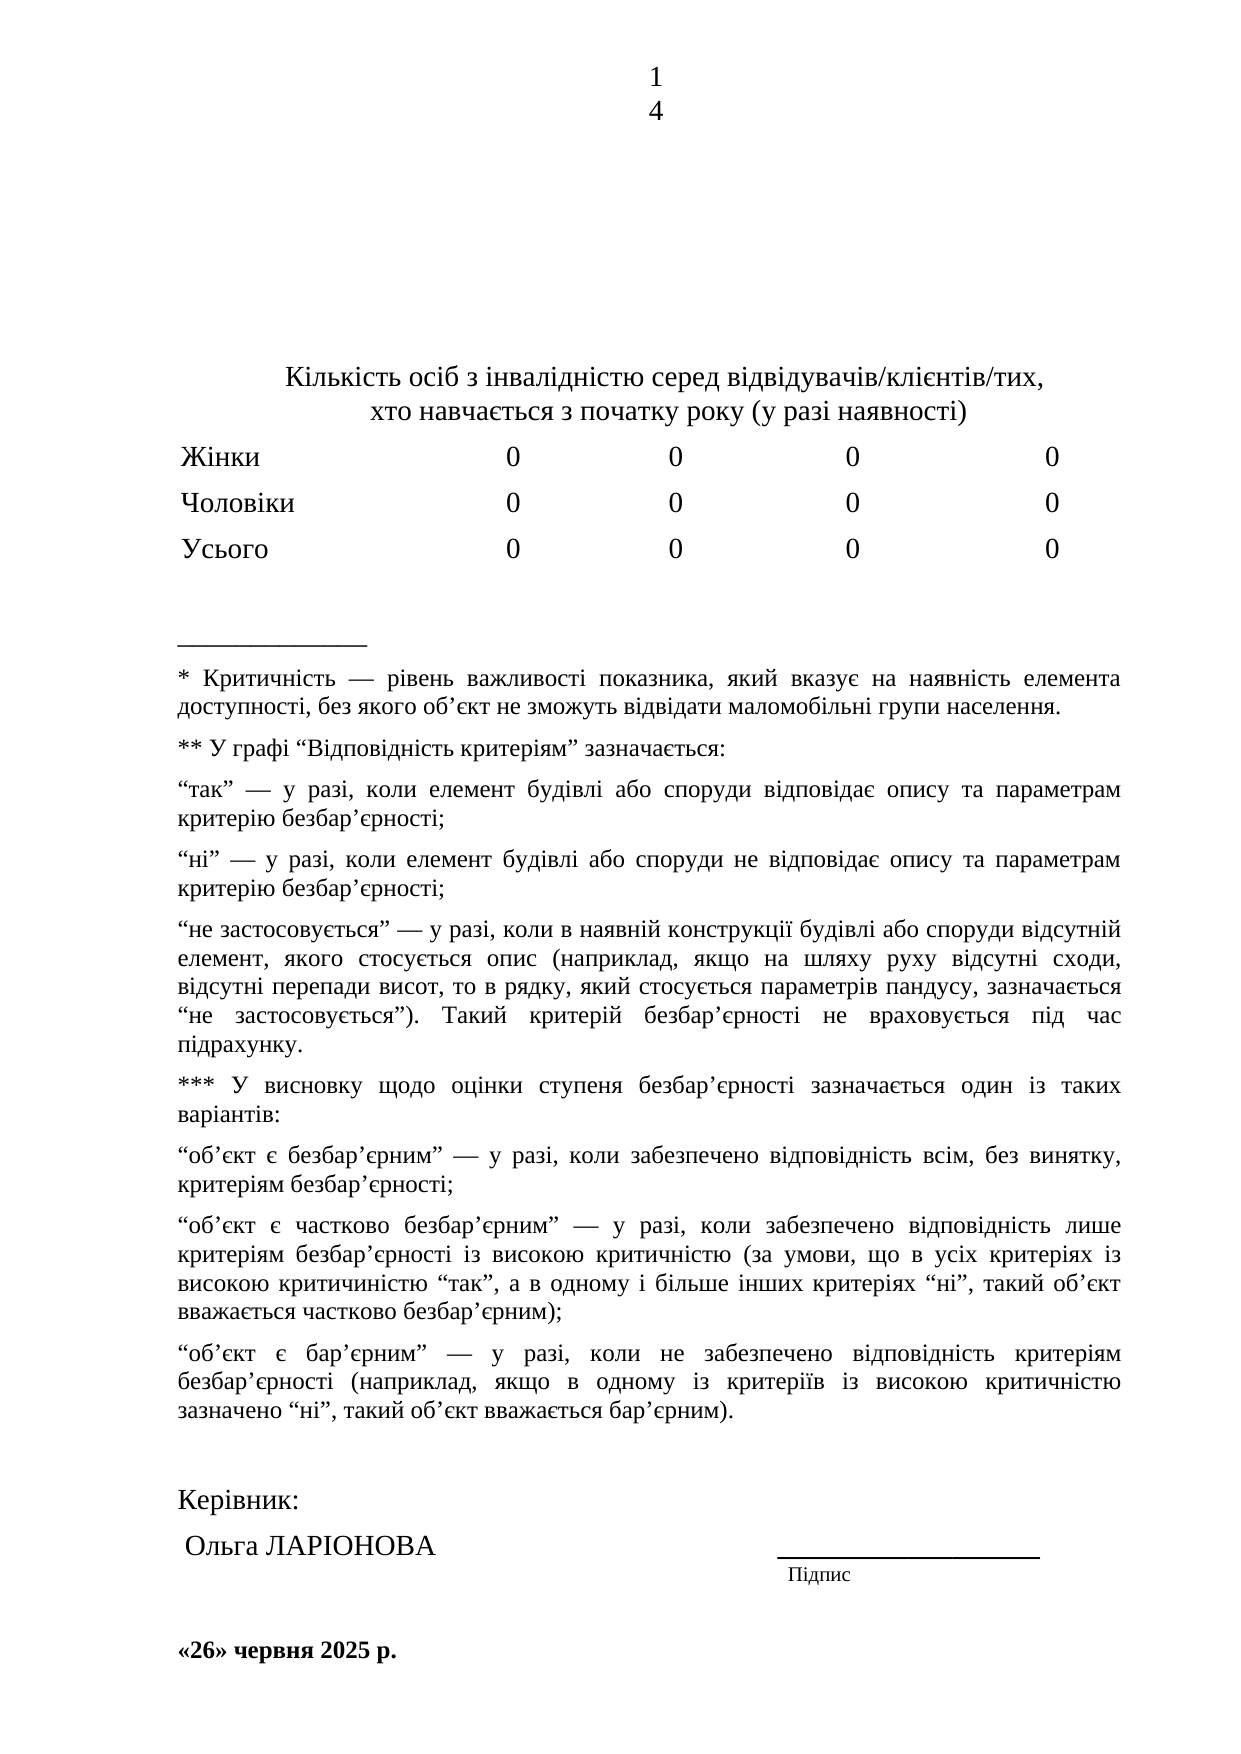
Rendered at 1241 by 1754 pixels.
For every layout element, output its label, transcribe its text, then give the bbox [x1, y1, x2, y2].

text * Критичність — рівень важливості показника, який вказує на наявність елемента доступності, без якого об’єкт не зможуть відвідати маломобільні групи населення. [177, 663, 1122, 720]
text Керівник: [177, 1482, 1122, 1516]
text “не застосовується” — у разі, коли в наявній конструкції будівлі або споруди відсутній елемент, якого стосується опис (наприклад, якщо на шляху руху відсутні сходи, відсутні перепади висот, то в рядку, який стосується параметрів пандусу, зазначається “не застосовується”). Такий критерій безбар’єрності не враховується під час підрахунку. [177, 914, 1122, 1058]
table_cell 0 [590, 479, 767, 524]
table_cell 0 [945, 479, 1167, 524]
text Ольга ЛАРІОНОВА __________________ [177, 1528, 1122, 1562]
text “ні” — у разі, коли елемент будівлі або споруди не відповідає опису та параметрам критерію безбар’єрності; [177, 844, 1122, 901]
table_cell Чоловіки [177, 479, 383, 524]
table_cell 0 [443, 525, 590, 571]
table_cell 0 [443, 433, 590, 478]
table_header Кількість осіб з інвалідністю серед відвідувачів/клієнтів/тих, хто навчається з початку року (у разі наявності) [177, 353, 1167, 432]
text Підпис [702, 1562, 1122, 1586]
text *** У висновку щодо оцінки ступеня безбар’єрності зазначається один із таких варіантів: [177, 1070, 1122, 1128]
text “об’єкт є частково безбар’єрним” — у разі, коли забезпечено відповідність лише критеріям безбар’єрності із високою критичністю (за умови, що в усіх критеріях із високою критичиністю “так”, а в одному і більше інших критеріях “ні”, такий об’єкт вважається частково безбар’єрним); [177, 1210, 1122, 1325]
table_cell 0 [768, 479, 944, 524]
table_cell [384, 525, 442, 571]
table_cell 0 [945, 433, 1167, 478]
table_cell 0 [945, 525, 1167, 571]
table_cell 0 [590, 525, 767, 571]
text ** У графі “Відповідність критеріям” зазначається: [177, 733, 1122, 761]
text «26» червня 2025 р. [177, 1635, 1122, 1664]
table_cell 0 [768, 525, 944, 571]
table_cell [384, 433, 442, 478]
text _____________ [177, 617, 1122, 650]
table_cell 0 [590, 433, 767, 478]
text “об’єкт є бар’єрним” — у разі, коли не забезпечено відповідність критеріям безбар’єрності (наприклад, якщо в одному із критеріїв із високою критичністю зазначено “ні”, такий об’єкт вважається бар’єрним). [177, 1338, 1122, 1424]
text “так” — у разі, коли елемент будівлі або споруди відповідає опису та параметрам критерію безбар’єрності; [177, 774, 1122, 831]
text “об’єкт є безбар’єрним” — у разі, коли забезпечено відповідність всім, без винятку, критеріям безбар’єрності; [177, 1140, 1122, 1198]
table_cell 0 [443, 479, 590, 524]
table_cell 0 [768, 433, 944, 478]
table_cell Усього [177, 525, 383, 571]
table_cell [384, 479, 442, 524]
table_cell Жінки [177, 433, 383, 478]
